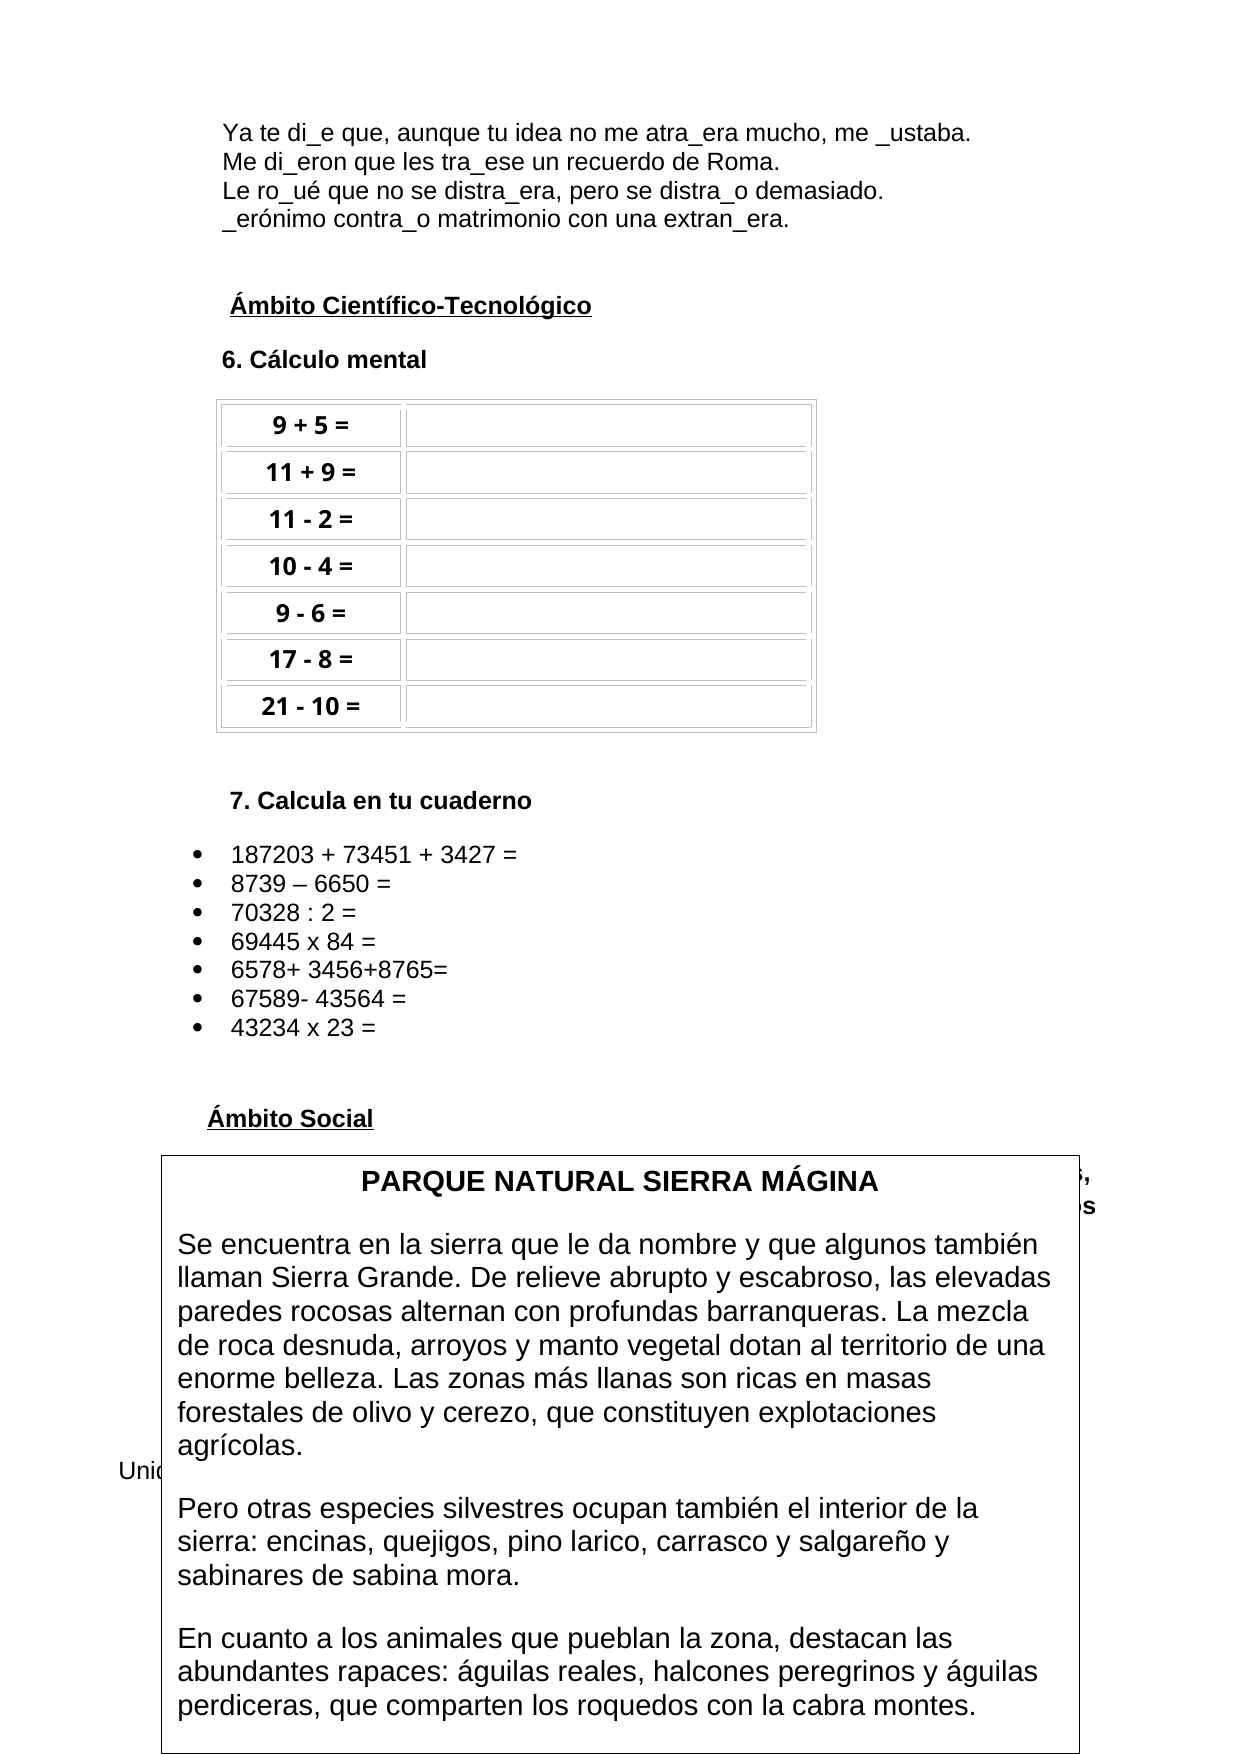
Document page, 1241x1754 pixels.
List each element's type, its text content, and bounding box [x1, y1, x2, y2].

text 8. Pregunta a tus compañeros y compañeras de clase cuántos vehículos, turismos o motos, tienen en la familia y cuántos miembros son. Con esos datos completa esta tabla: [1080, 1158, 1122, 1253]
table_cell 21 - 10 = [219, 680, 403, 727]
list 67589- 43564 = [193, 984, 1122, 1013]
text Ámbito Científico-Tecnológico [229, 291, 1122, 320]
text En cuanto a los animales que pueblan la zona, destacan las abundantes rapaces: águilas reales, halcones peregrinos y águilas perdiceras, que comparten los roquedos con la cabra montes. [177, 1621, 1063, 1721]
subtitle Nº DE VEHÍCULOS [118, 1286, 161, 1315]
list 8739 – 6650 = [193, 869, 1122, 898]
subtitle Nº DE PERSONAS QUE FORMAN LA FAMILIA [118, 1344, 161, 1373]
text Unidad Didáctica 7. Parque natural Sierra Mágina sesión nº 4 [118, 1456, 161, 1485]
table_header 9 + 5 = [219, 400, 403, 446]
list 43234 x 23 = [193, 1013, 1122, 1042]
table_cell [403, 586, 813, 633]
list 69445 x 84 = [193, 927, 1122, 955]
list 187203 + 73451 + 3427 = [193, 840, 1122, 869]
text Ámbito Social [207, 1104, 1122, 1132]
table_cell [403, 446, 813, 492]
text Ya te di_e que, aunque tu idea no me atra_era mucho, me _ustaba. Me di_eron que les tra_ese un recuerdo de Roma. Le ro_ué que no se distra_era, pero se distra_o demasiado. _erónimo contra_o matrimonio con una extran_era. [118, 118, 1122, 262]
table_cell 11 + 9 = [219, 446, 403, 492]
text Pero otras especies silvestres ocupan también el interior de la sierra: encinas, quejigos, pino larico, carrasco y salgareño y sabinares de sabina mora. [177, 1491, 1063, 1592]
subtitle Nº DE VEHÍCULOS [1080, 1286, 1122, 1315]
table_cell [403, 539, 813, 586]
text Unidad Didáctica 7. Parque natural Sierra Mágina sesión nº 4 [1080, 1456, 1122, 1485]
list 6578+ 3456+8765= [193, 955, 1122, 984]
text 7. Calcula en tu cuaderno [229, 786, 1122, 815]
table_cell [403, 633, 813, 680]
table_cell 17 - 8 = [219, 633, 403, 680]
text Se encuentra en la sierra que le da nombre y que algunos también llaman Sierra Grande. De relieve abrupto y escabroso, las elevadas paredes rocosas alternan con profundas barranqueras. La mezcla de roca desnuda, arroyos y manto vegetal dotan al territorio de una enorme belleza. Las zonas más llanas son ricas en masas forestales de olivo y cerezo, que constituyen explotaciones agrícolas. [177, 1227, 1063, 1462]
table_cell 9 - 6 = [219, 586, 403, 633]
table_cell [403, 493, 813, 539]
table_cell 10 - 4 = [219, 539, 403, 586]
table_header [403, 400, 813, 446]
subtitle Nº DE PERSONAS QUE FORMAN LA FAMILIA [1080, 1344, 1122, 1373]
table_cell [403, 680, 813, 727]
subtitle PARQUE NATURAL SIERRA MÁGINA [177, 1164, 1063, 1198]
list 70328 : 2 = [193, 898, 1122, 927]
text 6. Cálculo mental [222, 345, 1122, 374]
table_cell 11 - 2 = [219, 493, 403, 539]
